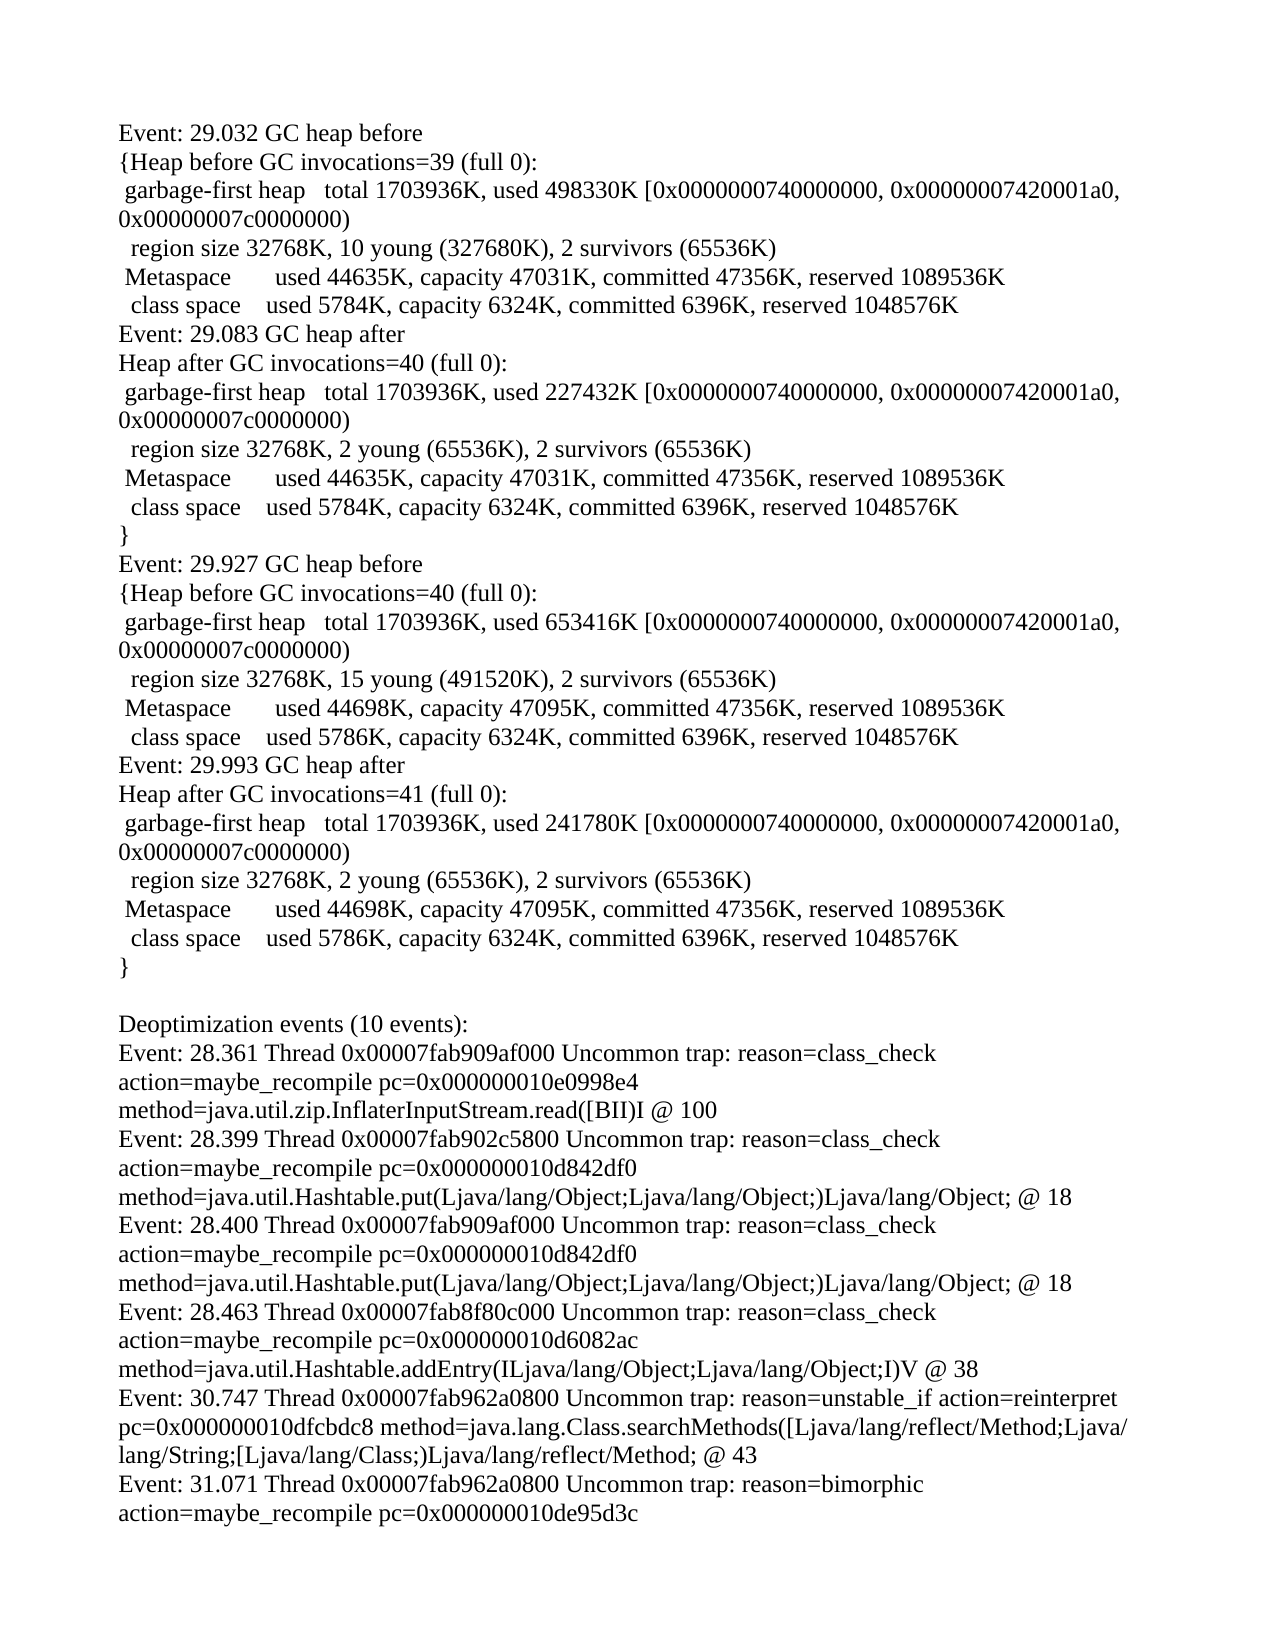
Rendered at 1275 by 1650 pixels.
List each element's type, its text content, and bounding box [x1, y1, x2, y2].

text class space used 5786K, capacity 6324K, committed 6396K, reserved 1048576K [118, 923, 1157, 952]
text Metaspace used 44635K, capacity 47031K, committed 47356K, reserved 1089536K [118, 262, 1157, 291]
text Metaspace used 44698K, capacity 47095K, committed 47356K, reserved 1089536K [118, 693, 1157, 722]
text garbage-first heap total 1703936K, used 498330K [0x0000000740000000, 0x00000007420001a0, 0x00000007c0000000) [118, 176, 1157, 233]
text class space used 5786K, capacity 6324K, committed 6396K, reserved 1048576K [118, 722, 1157, 751]
text Heap after GC invocations=41 (full 0): [118, 779, 1157, 808]
text region size 32768K, 2 young (65536K), 2 survivors (65536K) [118, 434, 1157, 463]
text Event: 29.927 GC heap before [118, 549, 1157, 578]
text Event: 31.071 Thread 0x00007fab962a0800 Uncommon trap: reason=bimorphic action=maybe_recompile pc=0x000000010de95d3c [118, 1469, 1157, 1527]
text {Heap before GC invocations=39 (full 0): [118, 147, 1157, 176]
text } [118, 521, 1157, 549]
text Metaspace used 44635K, capacity 47031K, committed 47356K, reserved 1089536K [118, 463, 1157, 492]
text Event: 29.032 GC heap before [118, 118, 1157, 147]
text Event: 29.993 GC heap after [118, 751, 1157, 779]
text Event: 28.361 Thread 0x00007fab909af000 Uncommon trap: reason=class_check action=maybe_recompile pc=0x000000010e0998e4 method=java.util.zip.InflaterInputStream.read([BII)I @ 100 [118, 1038, 1157, 1124]
text Event: 30.747 Thread 0x00007fab962a0800 Uncommon trap: reason=unstable_if action=reinterpret pc=0x000000010dfcbdc8 method=java.lang.Class.searchMethods([Ljava/lang/reflect/Method;Ljava/lang/String;[Ljava/lang/Class;)Ljava/lang/reflect/Method; @ 43 [118, 1383, 1157, 1469]
text Event: 28.400 Thread 0x00007fab909af000 Uncommon trap: reason=class_check action=maybe_recompile pc=0x000000010d842df0 method=java.util.Hashtable.put(Ljava/lang/Object;Ljava/lang/Object;)Ljava/lang/Object; @ 18 [118, 1211, 1157, 1297]
text {Heap before GC invocations=40 (full 0): [118, 578, 1157, 607]
text Event: 29.083 GC heap after [118, 319, 1157, 348]
text Event: 28.463 Thread 0x00007fab8f80c000 Uncommon trap: reason=class_check action=maybe_recompile pc=0x000000010d6082ac method=java.util.Hashtable.addEntry(ILjava/lang/Object;Ljava/lang/Object;I)V @ 38 [118, 1297, 1157, 1383]
text region size 32768K, 15 young (491520K), 2 survivors (65536K) [118, 664, 1157, 693]
text Metaspace used 44698K, capacity 47095K, committed 47356K, reserved 1089536K [118, 894, 1157, 923]
text class space used 5784K, capacity 6324K, committed 6396K, reserved 1048576K [118, 492, 1157, 521]
text garbage-first heap total 1703936K, used 227432K [0x0000000740000000, 0x00000007420001a0, 0x00000007c0000000) [118, 377, 1157, 434]
text region size 32768K, 10 young (327680K), 2 survivors (65536K) [118, 233, 1157, 262]
text garbage-first heap total 1703936K, used 653416K [0x0000000740000000, 0x00000007420001a0, 0x00000007c0000000) [118, 607, 1157, 664]
text region size 32768K, 2 young (65536K), 2 survivors (65536K) [118, 866, 1157, 894]
text Event: 28.399 Thread 0x00007fab902c5800 Uncommon trap: reason=class_check action=maybe_recompile pc=0x000000010d842df0 method=java.util.Hashtable.put(Ljava/lang/Object;Ljava/lang/Object;)Ljava/lang/Object; @ 18 [118, 1124, 1157, 1211]
text garbage-first heap total 1703936K, used 241780K [0x0000000740000000, 0x00000007420001a0, 0x00000007c0000000) [118, 808, 1157, 866]
text Deoptimization events (10 events): [118, 1009, 1157, 1038]
text } [118, 952, 1157, 981]
text class space used 5784K, capacity 6324K, committed 6396K, reserved 1048576K [118, 291, 1157, 319]
text Heap after GC invocations=40 (full 0): [118, 348, 1157, 377]
